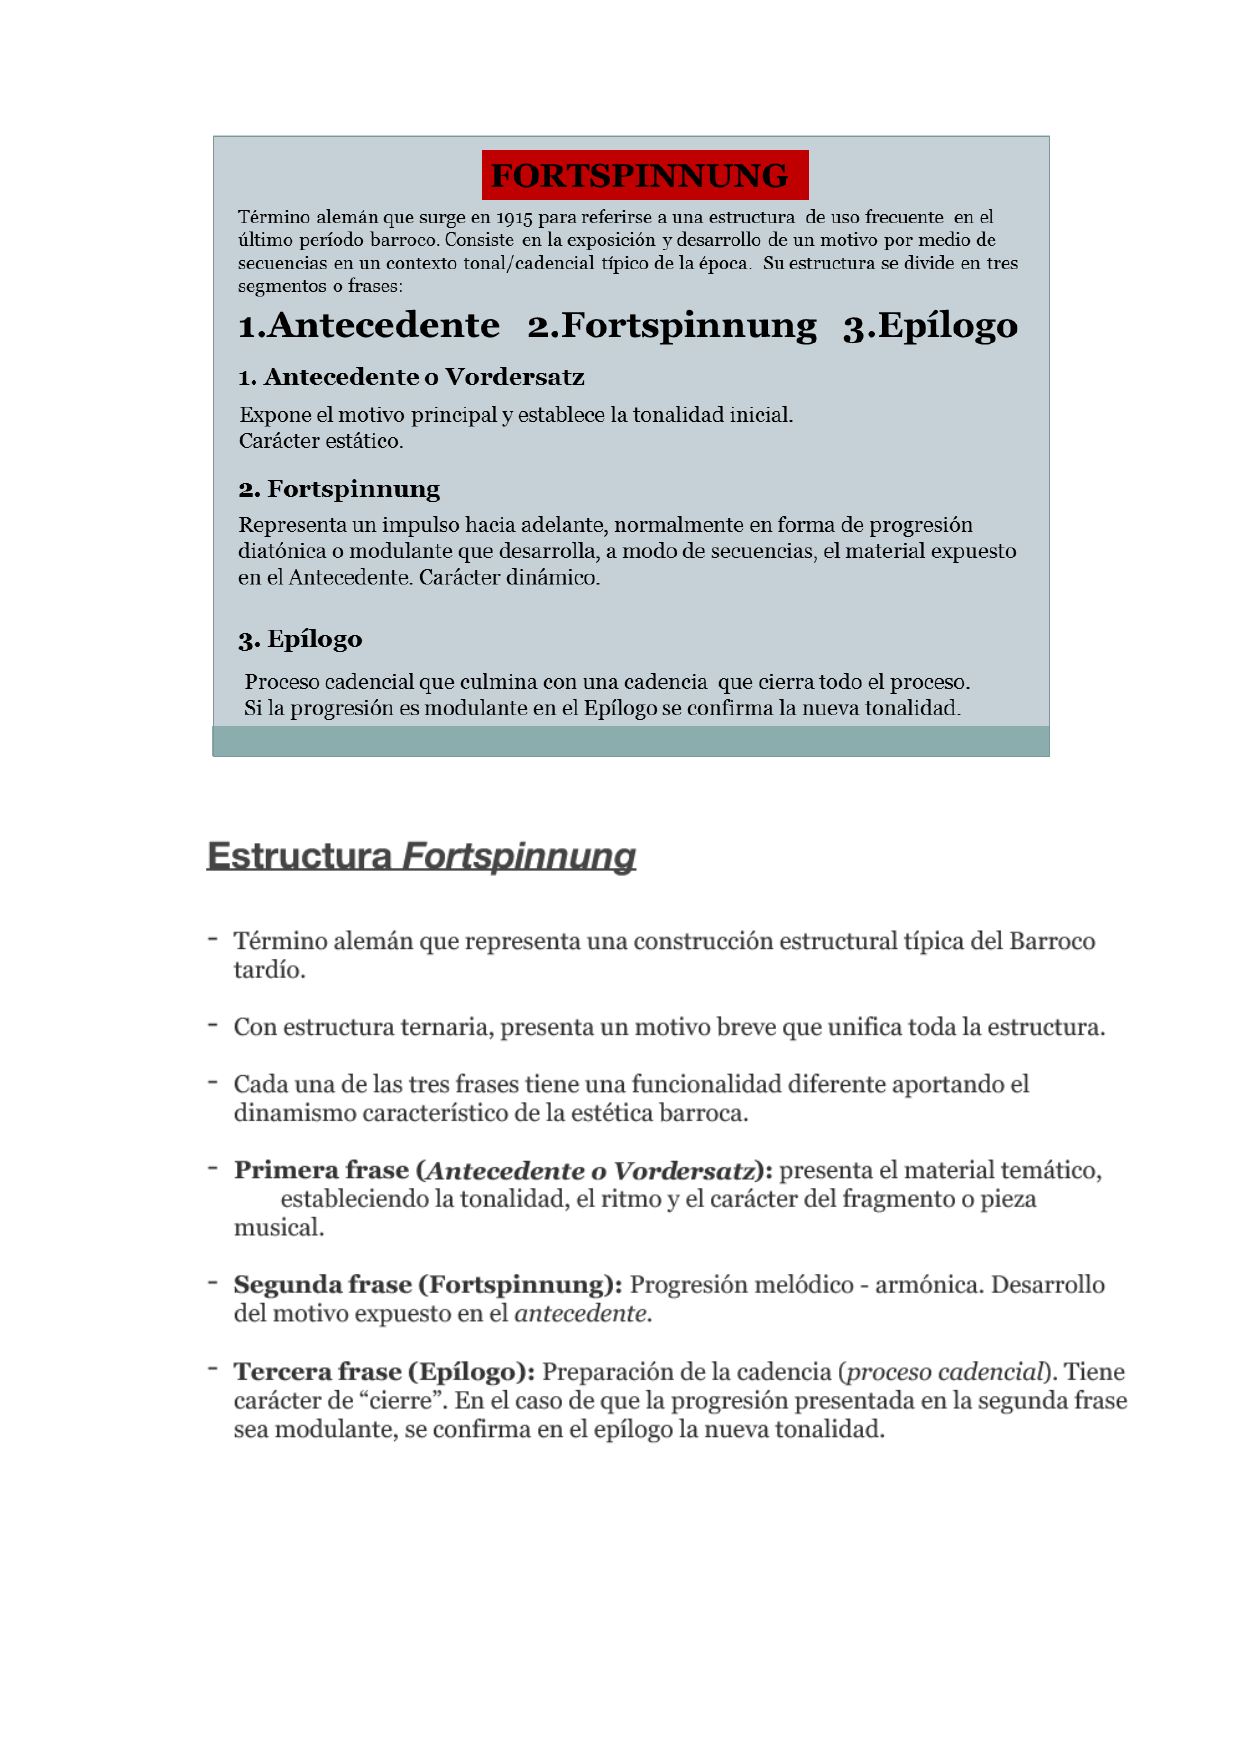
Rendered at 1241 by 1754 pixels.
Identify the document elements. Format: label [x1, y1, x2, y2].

picture [198, 120, 1064, 770]
picture [159, 826, 1164, 1461]
